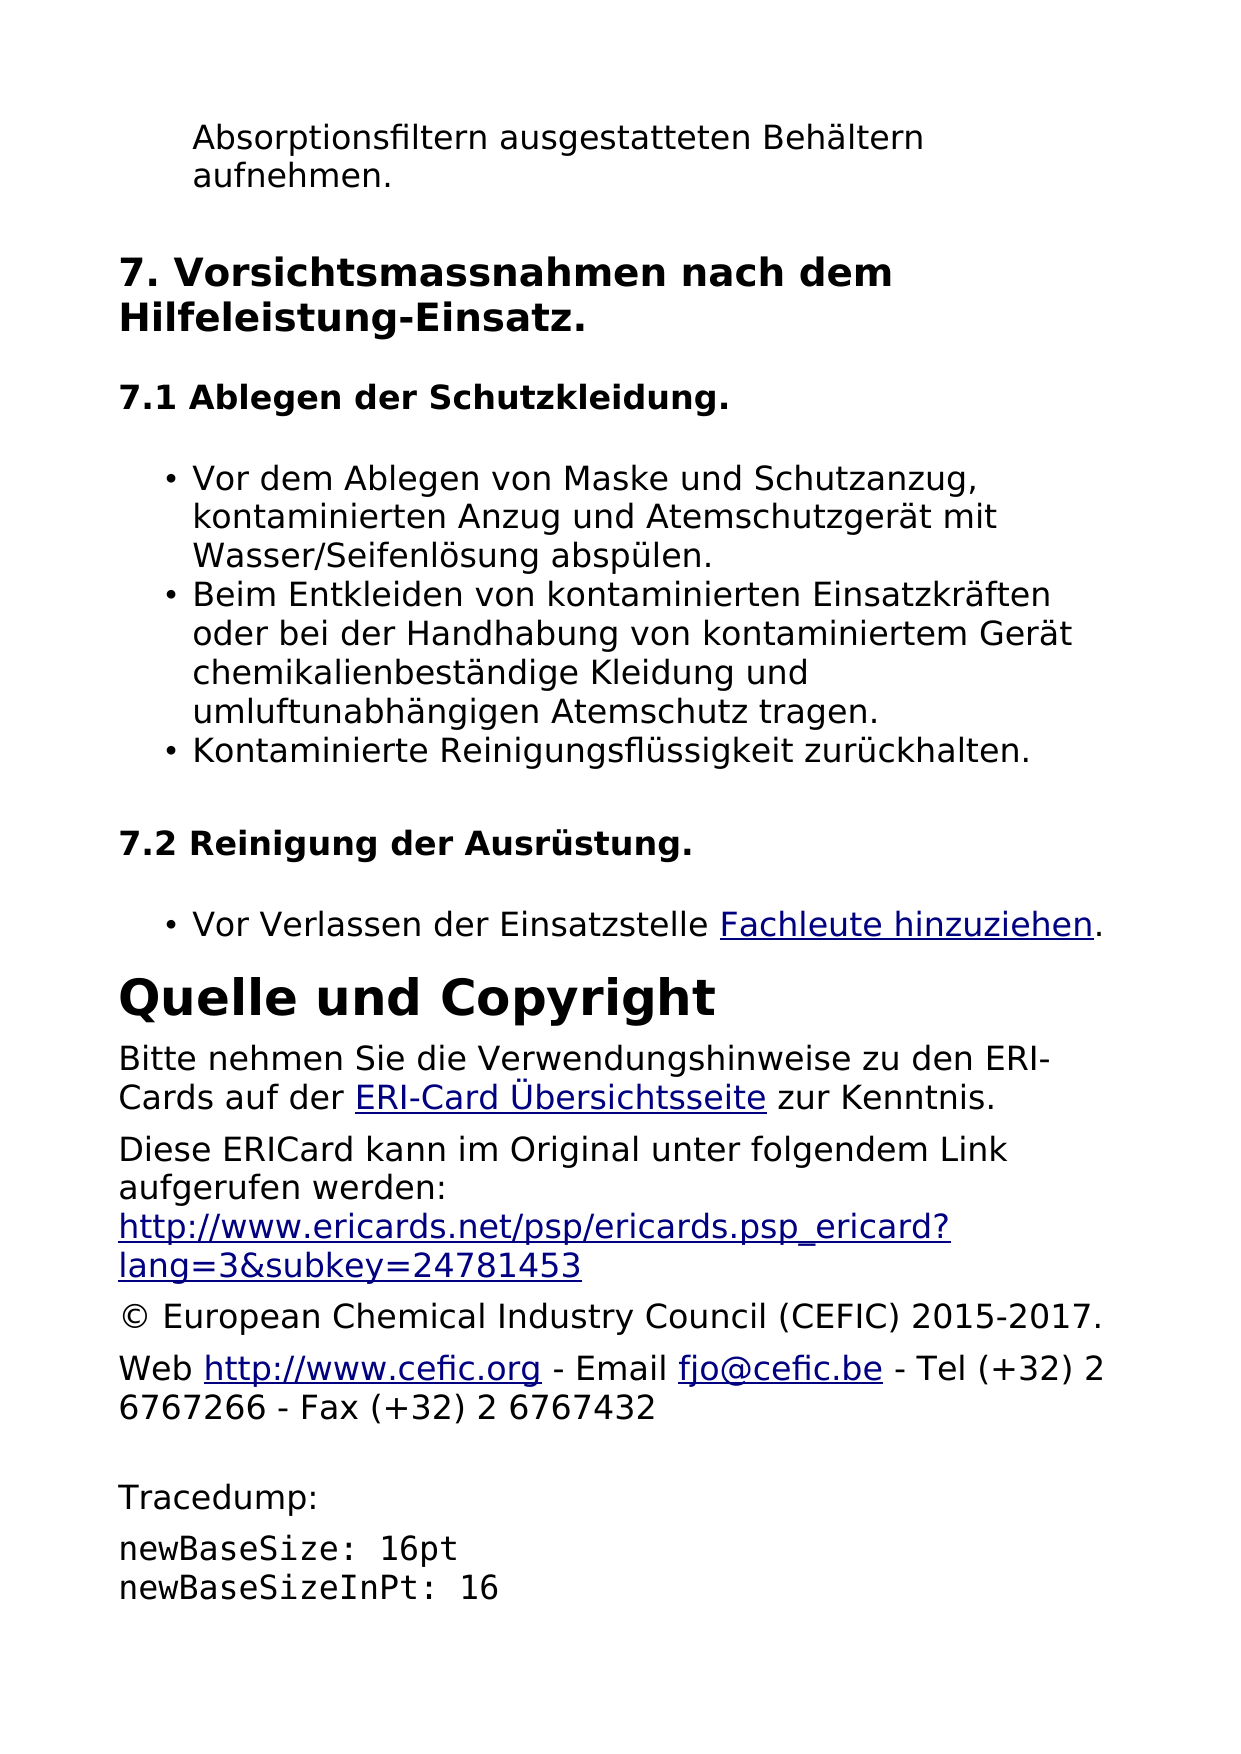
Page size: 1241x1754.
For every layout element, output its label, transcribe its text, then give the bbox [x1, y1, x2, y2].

list Vor dem Ablegen von Maske und Schutzanzug, kontaminierten Anzug und Atemschutzgerät mit Wasser/Seifenlösung abspülen. [177, 459, 1122, 576]
subtitle 7.1 Ablegen der Schutzkleidung. [118, 378, 1122, 417]
subtitle Quelle und Copyright [118, 969, 1122, 1027]
list Vor Verlassen der Einsatzstelle Fachleute hinzuziehen. [177, 905, 1122, 944]
subtitle 7.2 Reinigung der Ausrüstung. [118, 824, 1122, 863]
text Diese ERICard kann im Original unter folgendem Link aufgerufen werden: http://www.ericards.net/psp/ericards.psp_ericard?lang=3&subkey=24781453 [118, 1130, 1122, 1285]
list Beim Entkleiden von kontaminierten Einsatzkräften oder bei der Handhabung von kontaminiertem Gerät chemikalienbeständige Kleidung und umluftunabhängigen Atemschutz tragen. [177, 576, 1122, 731]
text Tracedump: [118, 1439, 1122, 1517]
list Kontaminierte Reinigungsflüssigkeit zurückhalten. [177, 731, 1122, 770]
list Absorptionsfiltern ausgestatteten Behältern aufnehmen. [177, 118, 1122, 196]
text Web http://www.cefic.org - Email fjo@cefic.be - Tel (+32) 2 6767266 - Fax (+32) 2 6767432 [118, 1349, 1122, 1427]
text © European Chemical Industry Council (CEFIC) 2015-2017. [118, 1298, 1122, 1337]
text Bitte nehmen Sie die Verwendungshinweise zu den ERI-Cards auf der ERI-Card Übersichtsseite zur Kenntnis. [118, 1040, 1122, 1117]
text newBaseSize: 16pt newBaseSizeInPt: 16 [118, 1530, 1122, 1607]
subtitle 7. Vorsichtsmassnahmen nach dem Hilfeleistung-Einsatz. [118, 250, 1122, 341]
